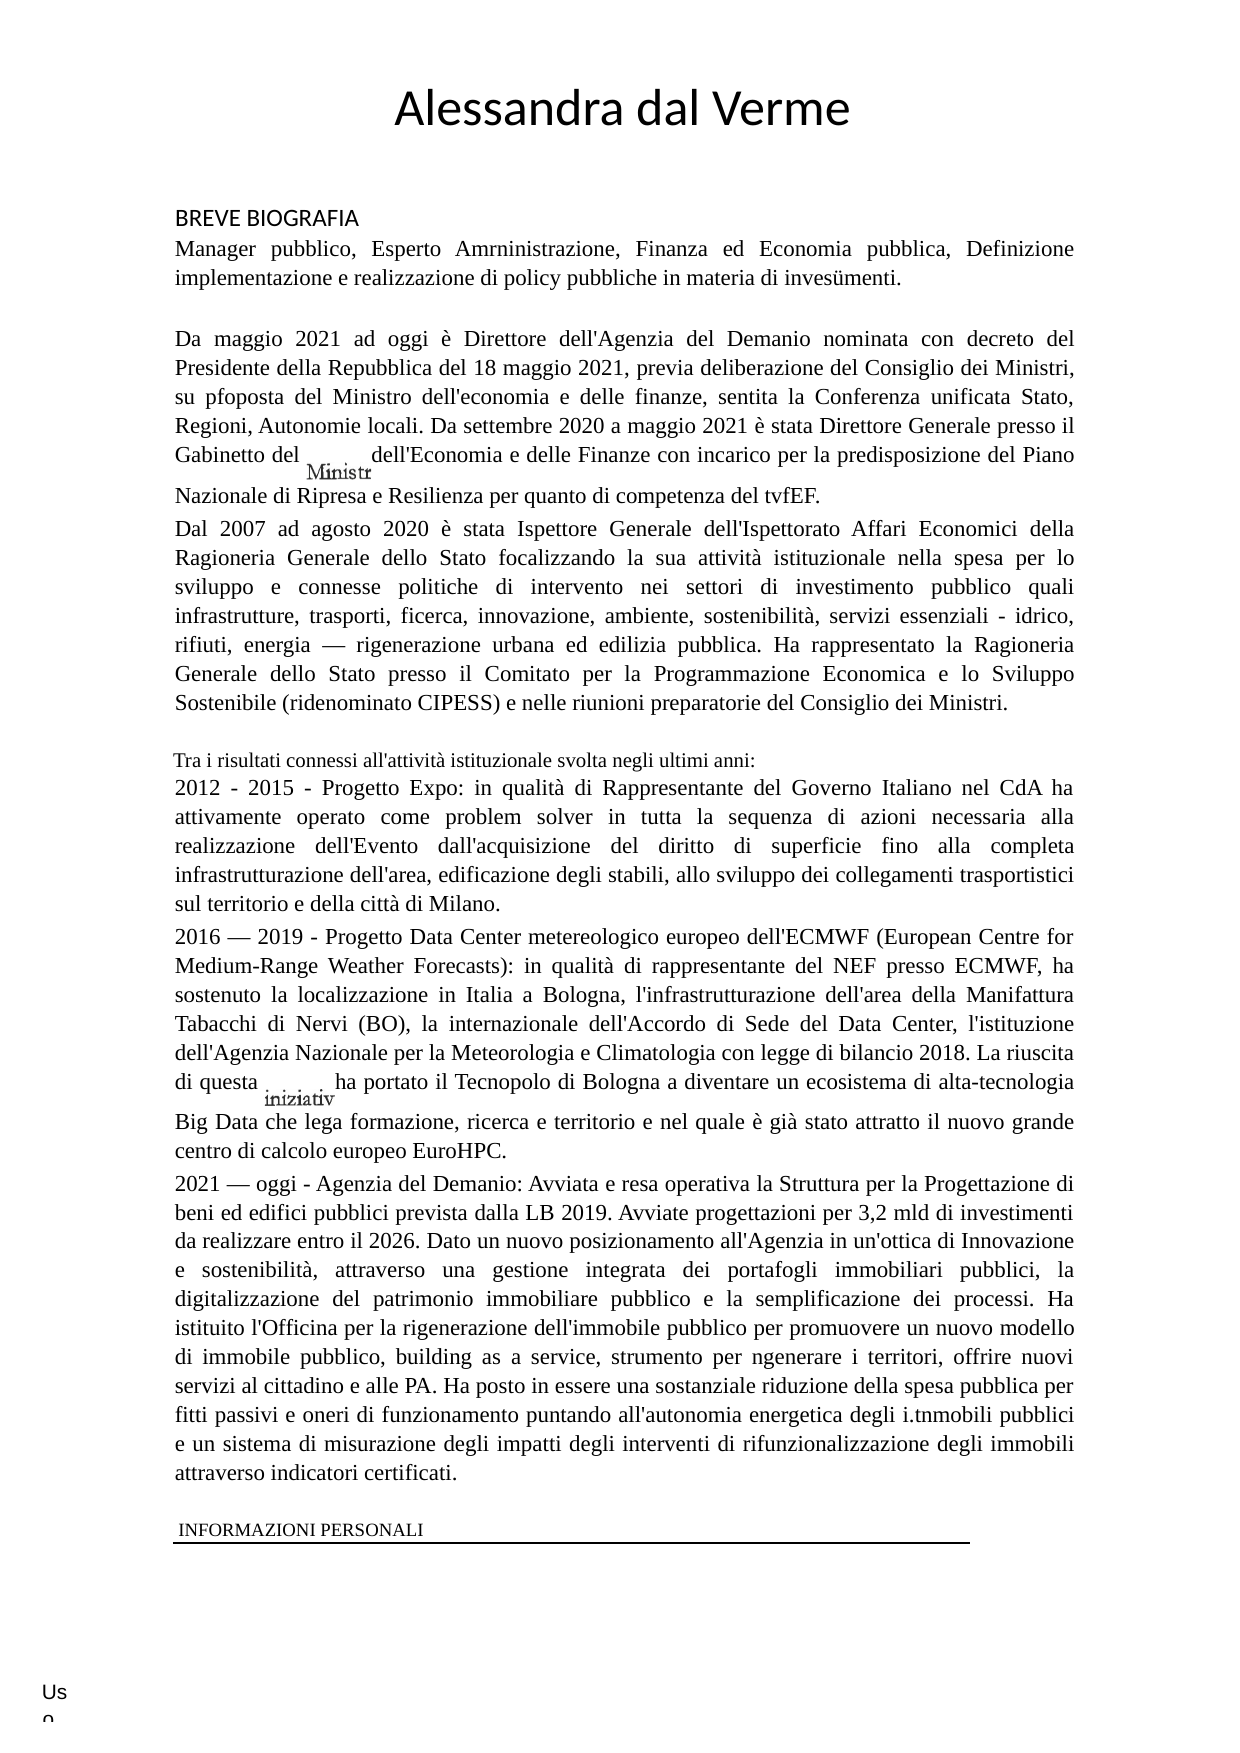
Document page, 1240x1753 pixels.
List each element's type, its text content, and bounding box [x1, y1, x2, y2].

text Alessandra dal Verme [173, 75, 1072, 138]
subtitle INFORMAZIONI PERSONALI [178, 1519, 1077, 1540]
text Manager pubblico, Esperto Amrninistrazione, Finanza ed Economia pubblica, Definizione implementazione e realizzazione di policy pubbliche in materia di invesümenti. [174, 234, 1076, 290]
text Tra i risultati connessi all'attività istituzionale svolta negli ultimi anni: [173, 748, 1077, 772]
text 2021 — oggi - Agenzia del Demanio: Avviata e resa operativa la Struttura per la Progettazione di beni ed edifici pubblici prevista dalla LB 2019. Avviate progettazioni per 3,2 mld di investimenti da realizzare entro il 2026. Dato un nuovo posizionamento all'Agenzia in un'ottica di Innovazione e sostenibilità, attraverso una gestione integrata dei portafogli immobiliari pubblici, la digitalizzazione del patrimonio immobiliare pubblico e la semplificazione dei processi. Ha istituito l'Officina per la rigenerazione dell'immobile pubblico per promuovere un nuovo modello di immobile pubblico, building as a service, strumento per ngenerare i territori, offrire nuovi servizi al cittadino e alle PA. Ha posto in essere una sostanziale riduzione della spesa pubblica per fitti passivi e oneri di funzionamento puntando all'autonomia energetica degli i.tnmobili pubblici e un sistema di misurazione degli impatti degli interventi di rifunzionalizzazione degli immobili attraverso indicatori certificati. [174, 1169, 1076, 1486]
text 2016 — 2019 - Progetto Data Center metereologico europeo dell'ECMWF (European Centre for Medium-Range Weather Forecasts): in qualità di rappresentante del NEF presso ECMWF, ha sostenuto la localizzazione in Italia a Bologna, l'infrastrutturazione dell'area della Manifattura Tabacchi di Nervi (BO), la internazionale dell'Accordo di Sede del Data Center, l'istituzione dell'Agenzia Nazionale per la Meteorologia e Climatologia con legge di bilancio 2018. La riuscita di questa ha portato il Tecnopolo di Bologna a diventare un ecosistema di alta-tecnologia Big Data che lega formazione, ricerca e territorio e nel quale è già stato attratto il nuovo grande centro di calcolo europeo EuroHPC. [174, 923, 1076, 1163]
text 2012 - 2015 - Progetto Expo: in qualità di Rappresentante del Governo Italiano nel CdA ha attivamente operato come problem solver in tutta la sequenza di azioni necessaria alla realizzazione dell'Evento dall'acquisizione del diritto di superficie fino alla completa infrastrutturazione dell'area, edificazione degli stabili, allo sviluppo dei collegamenti trasportistici sul territorio e della città di Milano. [174, 774, 1076, 916]
text Da maggio 2021 ad oggi è Direttore dell'Agenzia del Demanio nominata con decreto del Presidente della Repubblica del 18 maggio 2021, previa deliberazione del Consiglio dei Ministri, su pfoposta del Ministro dell'economia e delle finanze, sentita la Conferenza unificata Stato, Regioni, Autonomie locali. Da settembre 2020 a maggio 2021 è stata Direttore Generale presso il Gabinetto del dell'Economia e delle Finanze con incarico per la predisposizione del Piano Nazionale di Ripresa e Resilienza per quanto di competenza del tvfEF. [174, 325, 1076, 508]
text Dal 2007 ad agosto 2020 è stata Ispettore Generale dell'Ispettorato Affari Economici della Ragioneria Generale dello Stato focalizzando la sua attività istituzionale nella spesa per lo sviluppo e connesse politiche di intervento nei settori di investimento pubblico quali infrastrutture, trasporti, ficerca, innovazione, ambiente, sostenibilità, servizi essenziali - idrico, rifiuti, energia — rigenerazione urbana ed edilizia pubblica. Ha rappresentato la Ragioneria Generale dello Stato presso il Comitato per la Programmazione Economica e lo Sviluppo Sostenibile (ridenominato CIPESS) e nelle riunioni preparatorie del Consiglio dei Ministri. [174, 515, 1076, 715]
text BREVE BIOGRAFIA [175, 202, 1077, 232]
